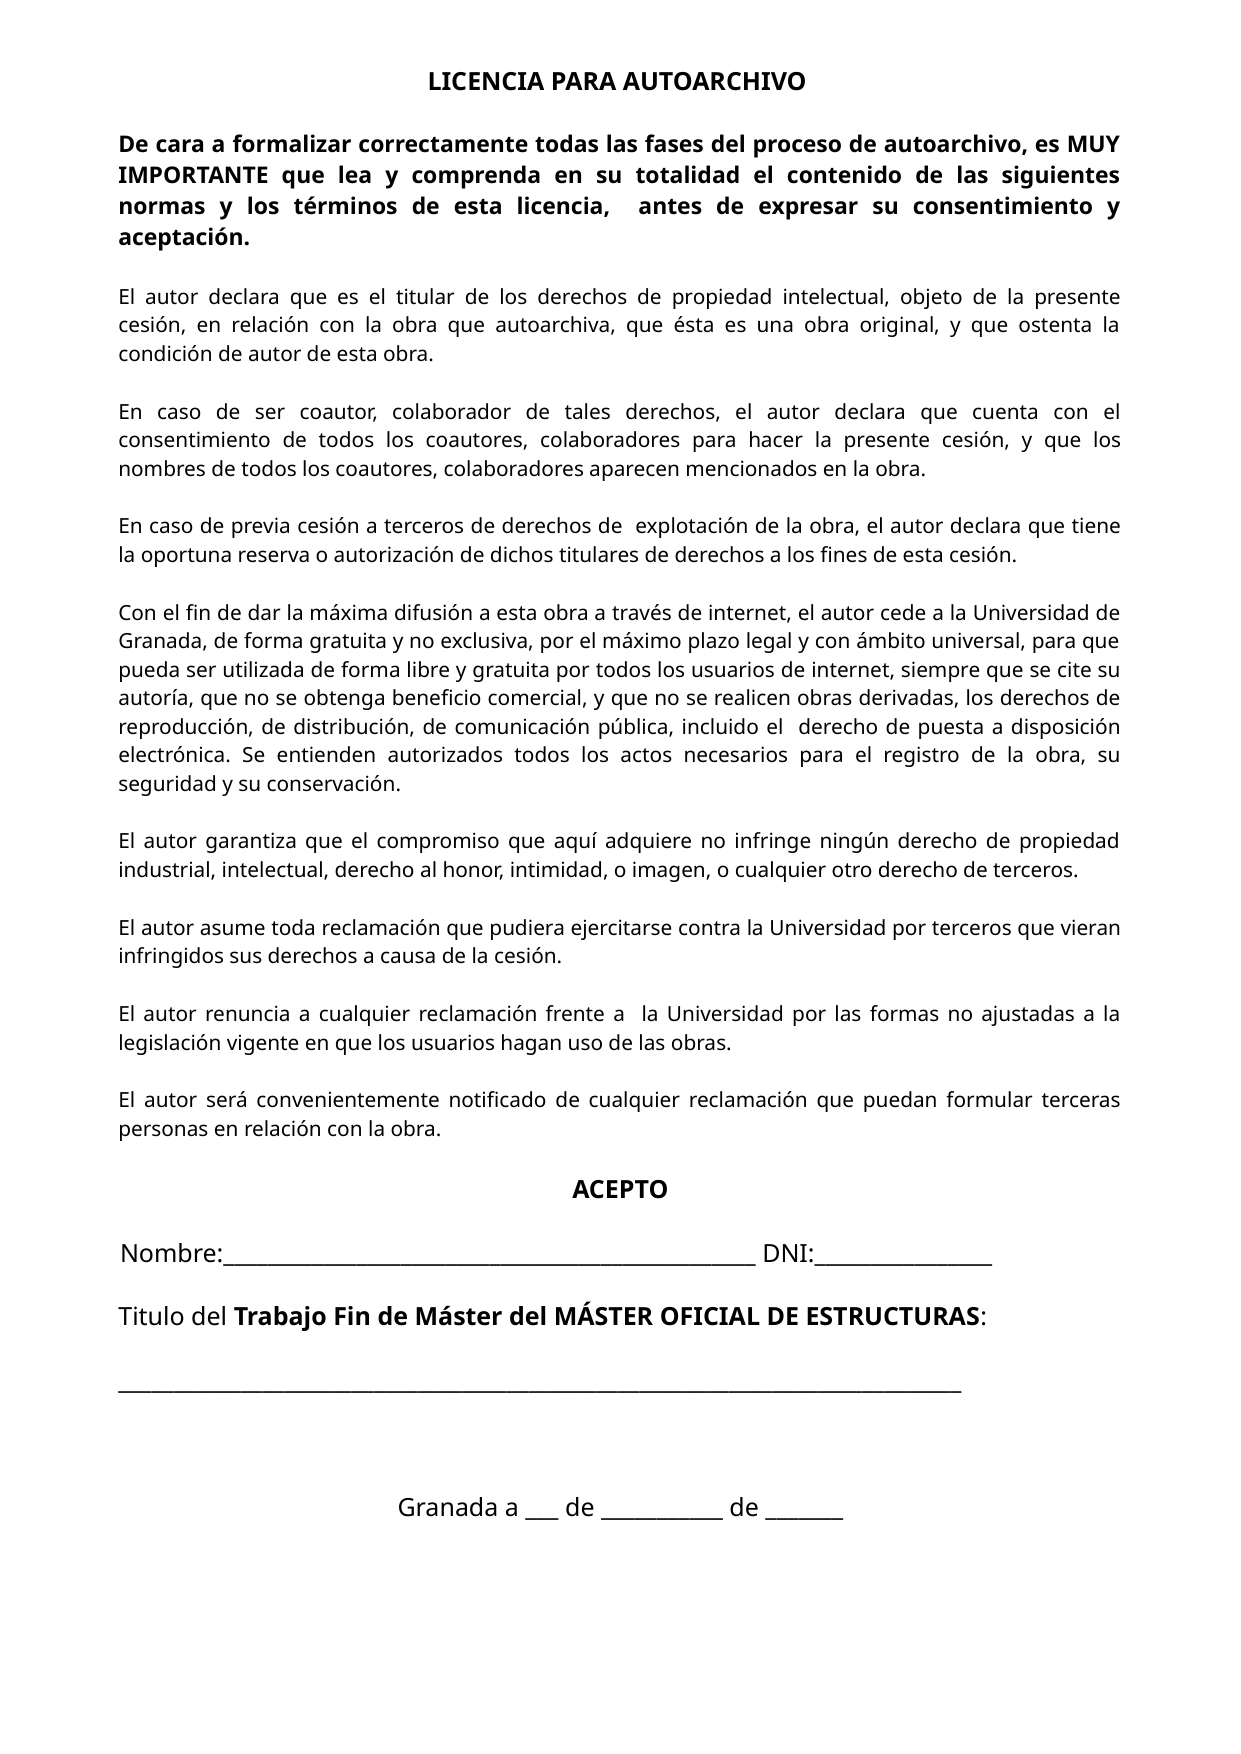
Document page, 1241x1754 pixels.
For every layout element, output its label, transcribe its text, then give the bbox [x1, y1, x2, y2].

text El autor declara que es el titular de los derechos de propiedad intelectual, objeto de la presente cesión, en relación con la obra que autoarchiva, que ésta es una obra original, y que ostenta la condición de autor de esta obra. [118, 282, 1122, 367]
text En caso de previa cesión a terceros de derechos de explotación de la obra, el autor declara que tiene la oportuna reserva o autorización de dichos titulares de derechos a los fines de esta cesión. [118, 512, 1122, 568]
text Titulo del Trabajo Fin de Máster del MÁSTER OFICIAL DE ESTRUCTURAS: [118, 1299, 1122, 1333]
text Con el fin de dar la máxima difusión a esta obra a través de internet, el autor cede a la Universidad de Granada, de forma gratuita y no exclusiva, por el máximo plazo legal y con ámbito universal, para que pueda ser utilizada de forma libre y gratuita por todos los usuarios de internet, siempre que se cite su autoría, que no se obtenga beneficio comercial, y que no se realicen obras derivadas, los derechos de reproducción, de distribución, de comunicación pública, incluido el derecho de puesta a disposición electrónica. Se entienden autorizados todos los actos necesarios para el registro de la obra, su seguridad y su conservación. [118, 598, 1122, 797]
text Granada a ___ de ___________ de _______ [118, 1490, 1122, 1524]
text El autor asume toda reclamación que pudiera ejercitarse contra la Universidad por terceros que vieran infringidos sus derechos a causa de la cesión. [118, 913, 1122, 970]
text ____________________________________________________________________________ [118, 1363, 1122, 1397]
text ACEPTO [118, 1172, 1122, 1206]
text En caso de ser coautor, colaborador de tales derechos, el autor declara que cuenta con el consentimiento de todos los coautores, colaboradores para hacer la presente cesión, y que los nombres de todos los coautores, colaboradores aparecen mencionados en la obra. [118, 397, 1122, 482]
text De cara a formalizar correctamente todas las fases del proceso de autoarchivo, es MUY IMPORTANTE que lea y comprenda en su totalidad el contenido de las siguientes normas y los términos de esta licencia, antes de expresar su consentimiento y aceptación. [118, 128, 1122, 253]
text El autor renuncia a cualquier reclamación frente a la Universidad por las formas no ajustadas a la legislación vigente en que los usuarios hagan uso de las obras. [118, 999, 1122, 1056]
text Nombre:________________________________________________ DNI:________________ [120, 1236, 1122, 1269]
text LICENCIA PARA AUTOARCHIVO [118, 64, 1122, 98]
text El autor garantiza que el compromiso que aquí adquiere no infringe ningún derecho de propiedad industrial, intelectual, derecho al honor, intimidad, o imagen, o cualquier otro derecho de terceros. [118, 827, 1122, 883]
text El autor será convenientemente notificado de cualquier reclamación que puedan formular terceras personas en relación con la obra. [118, 1086, 1122, 1142]
